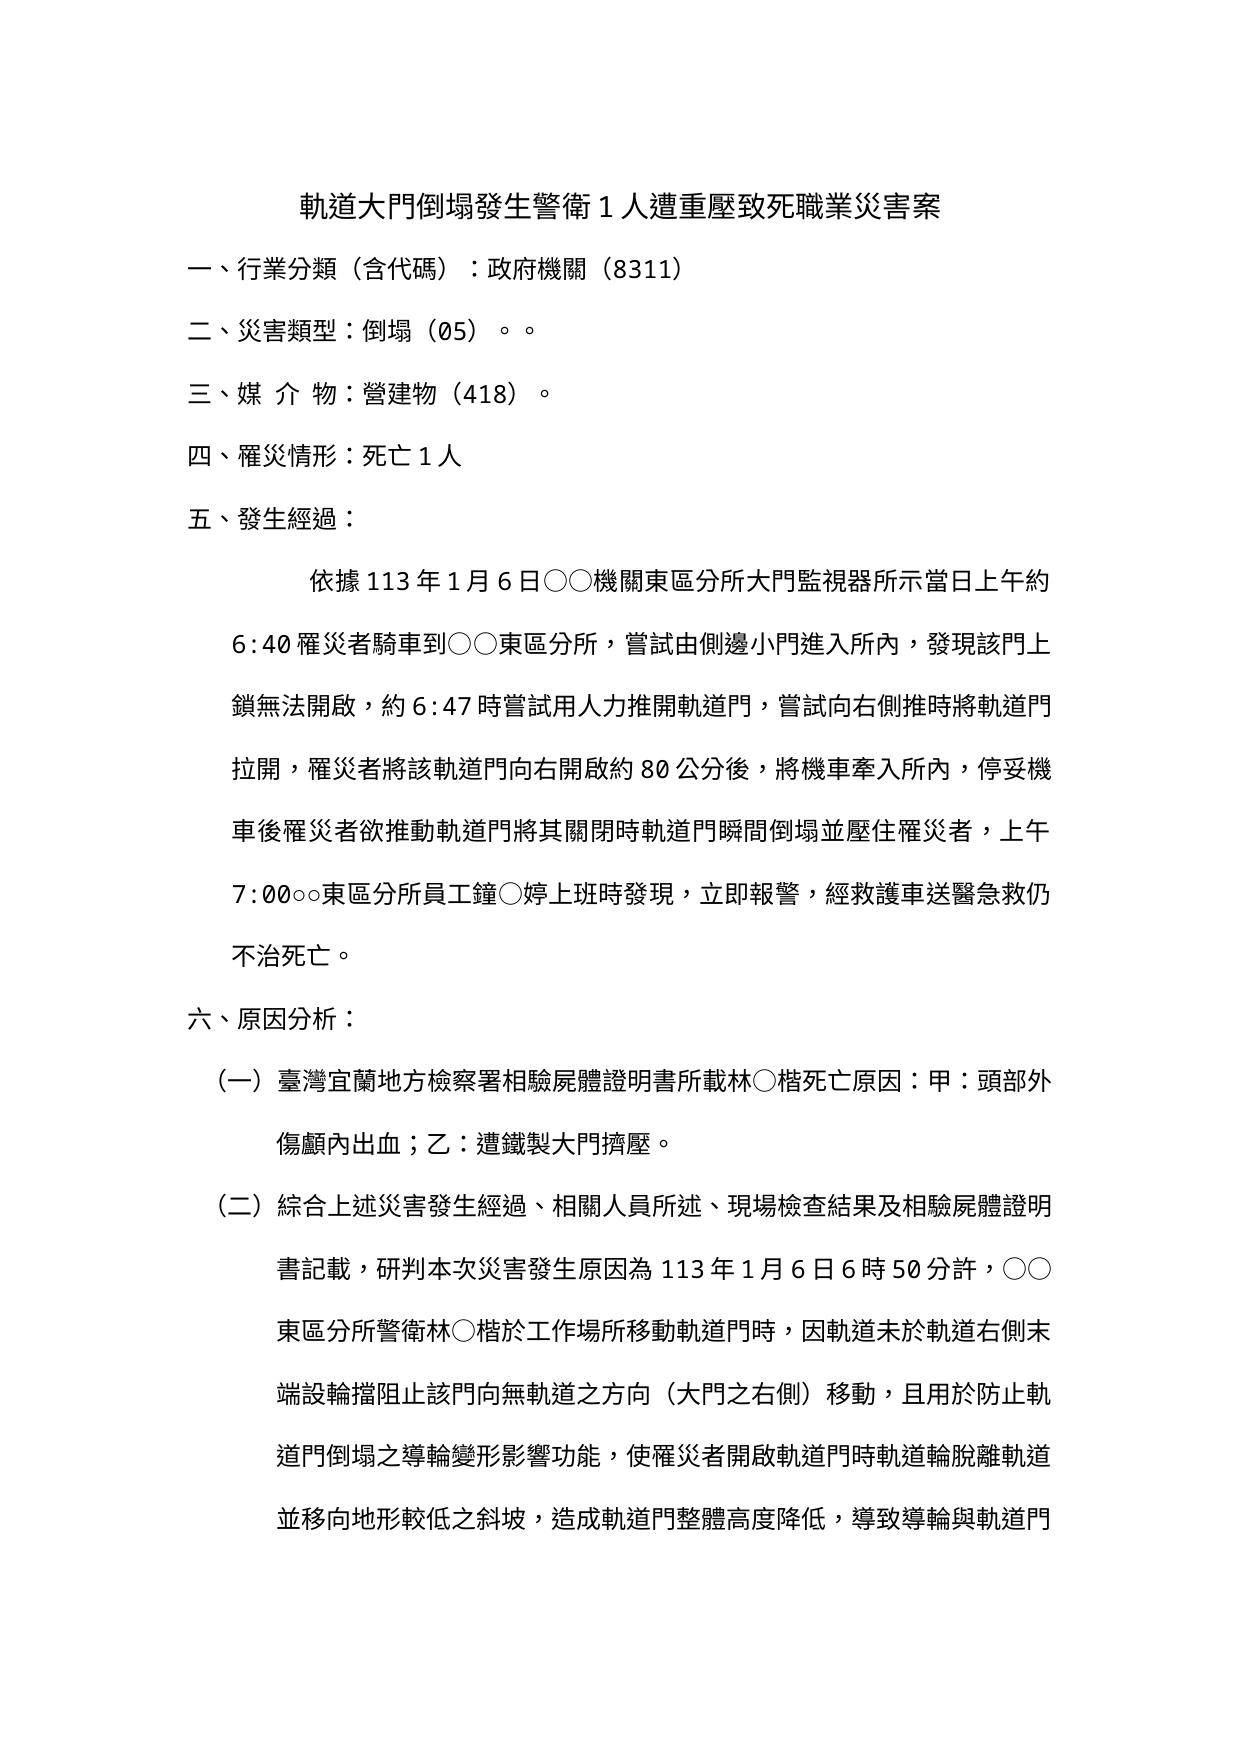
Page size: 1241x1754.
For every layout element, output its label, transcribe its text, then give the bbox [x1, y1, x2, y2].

text 五、發生經過： [187, 476, 1053, 538]
text （二）綜合上述災害發生經過、相關人員所述、現場檢查結果及相驗屍體證明書記載，研判本次災害發生原因為113年1月6日6時50分許，○○東區分所警衛林○楷於工作場所移動軌道門時，因軌道未於軌道右側末端設輪擋阻止該門向無軌道之方向（大門之右側）移動，且用於防止軌道門倒塌之導輪變形影響功能，使罹災者開啟軌道門時軌道輪脫離軌道並移向地形較低之斜坡，造成軌道門整體高度降低，導致導輪與軌道門 [202, 1163, 1053, 1538]
text 依據113年1月6日○○機關東區分所大門監視器所示當日上午約6:40罹災者騎車到○○東區分所，嘗試由側邊小門進入所內，發現該門上鎖無法開啟，約6:47時嘗試用人力推開軌道門，嘗試向右側推時將軌道門拉開，罹災者將該軌道門向右開啟約80公分後，將機車牽入所內，停妥機車後罹災者欲推動軌道門將其關閉時軌道門瞬間倒塌並壓住罹災者，上午7:00○○東區分所員工鐘○婷上班時發現，立即報警，經救護車送醫急救仍不治死亡。 [231, 538, 1053, 976]
text 三、媒 介 物：營建物（418）。 [187, 351, 1053, 413]
text 二、災害類型：倒塌（05）。。 [187, 288, 1053, 351]
text 一、行業分類（含代碼）：政府機關（8311） [187, 226, 1053, 288]
text 六、原因分析： [187, 976, 1053, 1038]
text （一）臺灣宜蘭地方檢察署相驗屍體證明書所載林○楷死亡原因：甲：頭部外傷顱內出血；乙：遭鐵製大門擠壓。 [202, 1038, 1053, 1163]
text 四、罹災情形：死亡1人 [187, 413, 1053, 476]
text 軌道大門倒塌發生警衛1人遭重壓致死職業災害案 [187, 183, 1053, 226]
